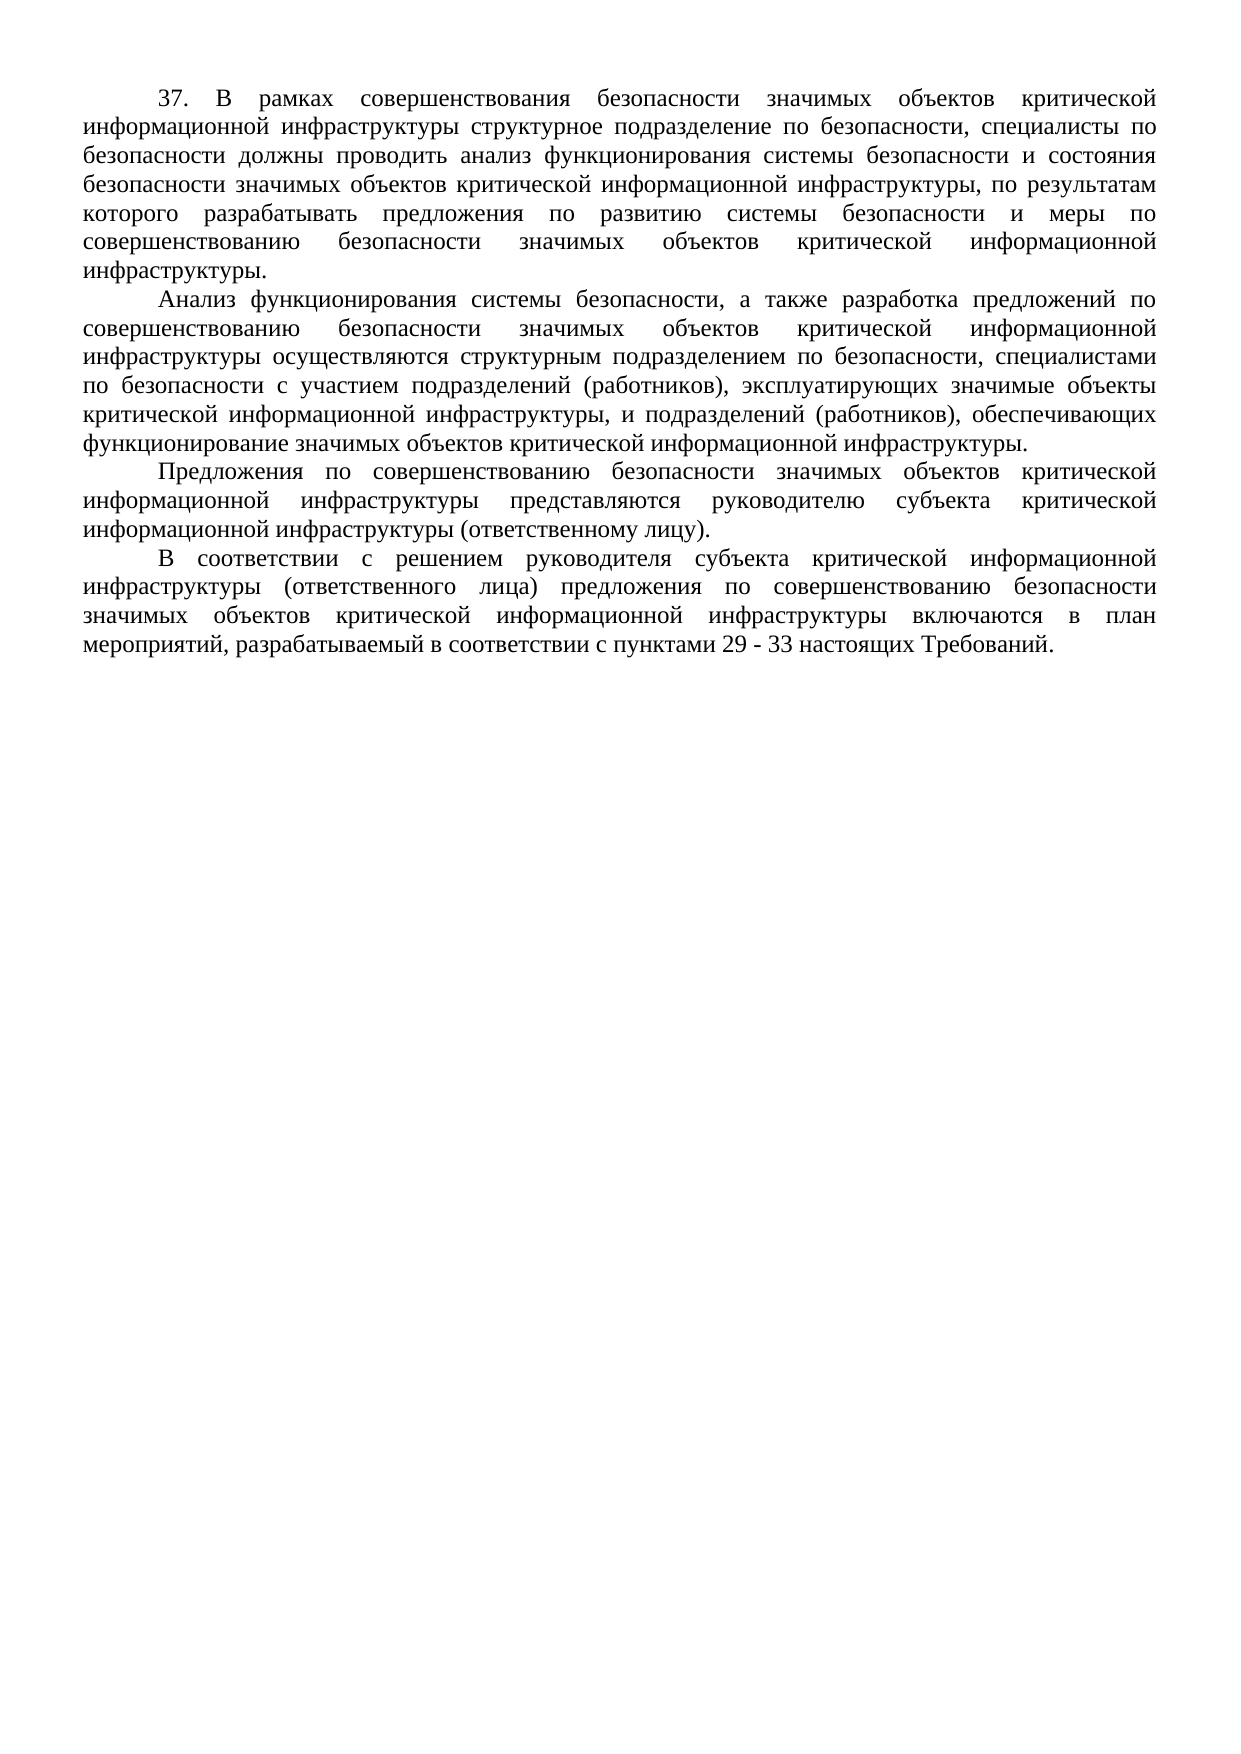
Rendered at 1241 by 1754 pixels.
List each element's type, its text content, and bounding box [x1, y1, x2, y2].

text Анализ функционирования системы безопасности, а также разработка предложений по совершенствованию безопасности значимых объектов критической информационной инфраструктуры осуществляются структурным подразделением по безопасности, специалистами по безопасности с участием подразделений (работников), эксплуатирующих значимые объекты критической информационной инфраструктуры, и подразделений (работников), обеспечивающих функционирование значимых объектов критической информационной инфраструктуры. [83, 284, 1157, 456]
text 37. В рамках совершенствования безопасности значимых объектов критической информационной инфраструктуры структурное подразделение по безопасности, специалисты по безопасности должны проводить анализ функционирования системы безопасности и состояния безопасности значимых объектов критической информационной инфраструктуры, по результатам которого разрабатывать предложения по развитию системы безопасности и меры по совершенствованию безопасности значимых объектов критической информационной инфраструктуры. [83, 83, 1157, 284]
text В соответствии с решением руководителя субъекта критической информационной инфраструктуры (ответственного лица) предложения по совершенствованию безопасности значимых объектов критической информационной инфраструктуры включаются в план мероприятий, разрабатываемый в соответствии с пунктами 29 - 33 настоящих Требований. [83, 543, 1157, 658]
text Предложения по совершенствованию безопасности значимых объектов критической информационной инфраструктуры представляются руководителю субъекта критической информационной инфраструктуры (ответственному лицу). [83, 456, 1157, 543]
